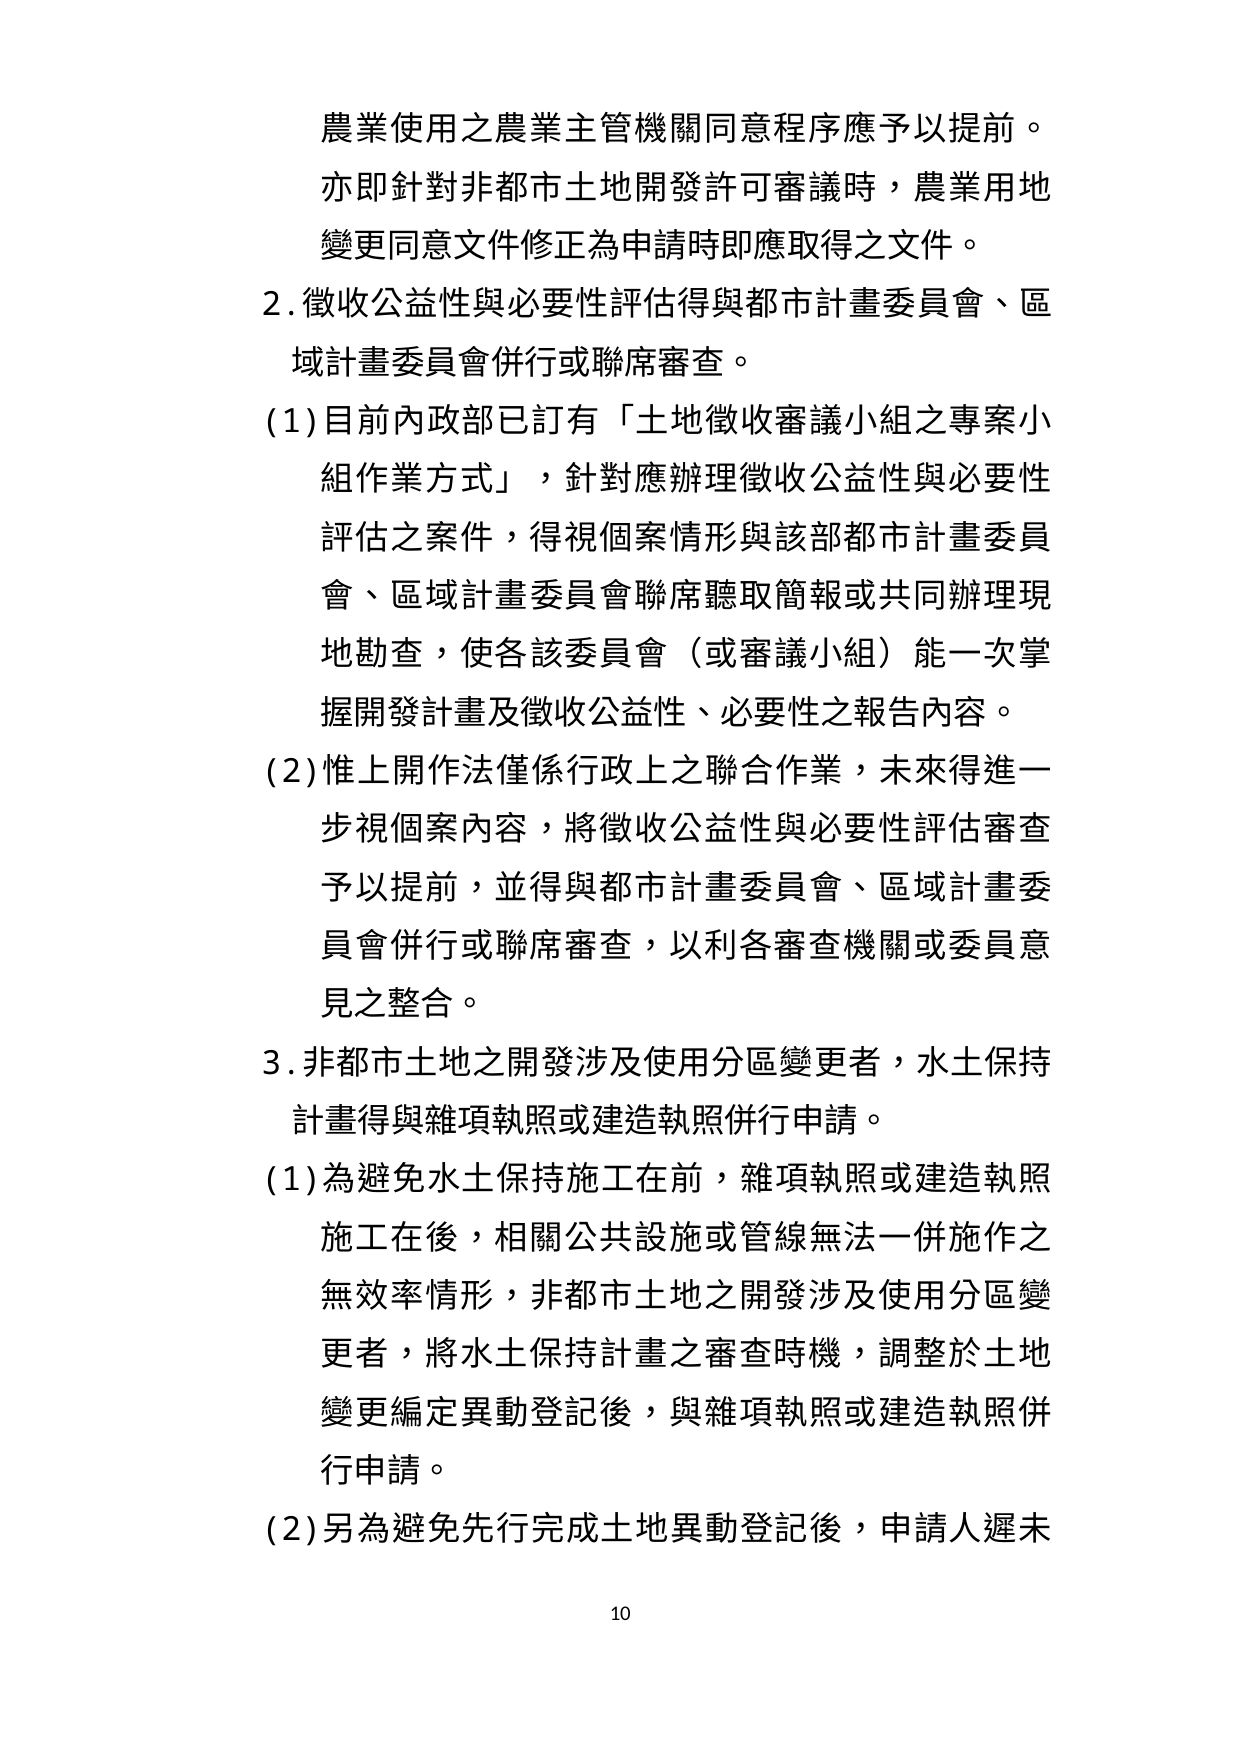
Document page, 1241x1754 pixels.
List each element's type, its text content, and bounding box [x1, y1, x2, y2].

text 2.徵收公益性與必要性評估得與都市計畫委員會、區域計畫委員會併行或聯席審查。 [261, 269, 1053, 386]
text 農業使用之農業主管機關同意程序應予以提前。亦即針對非都市土地開發許可審議時，農業用地變更同意文件修正為申請時即應取得之文件。 [261, 94, 1053, 269]
text (1)目前內政部已訂有「土地徵收審議小組之專案小組作業方式」，針對應辦理徵收公益性與必要性評估之案件，得視個案情形與該部都市計畫委員會、區域計畫委員會聯席聽取簡報或共同辦理現地勘查，使各該委員會（或審議小組）能一次掌握開發計畫及徵收公益性、必要性之報告內容。 [261, 386, 1053, 736]
text (2)另為避免先行完成土地異動登記後，申請人遲未 [261, 1494, 1053, 1552]
text (1)為避免水土保持施工在前，雜項執照或建造執照施工在後，相關公共設施或管線無法一併施作之無效率情形，非都市土地之開發涉及使用分區變更者，將水土保持計畫之審查時機，調整於土地變更編定異動登記後，與雜項執照或建造執照併行申請。 [261, 1144, 1053, 1494]
text (2)惟上開作法僅係行政上之聯合作業，未來得進一步視個案內容，將徵收公益性與必要性評估審查予以提前，並得與都市計畫委員會、區域計畫委員會併行或聯席審查，以利各審查機關或委員意見之整合。 [261, 736, 1053, 1027]
text 3.非都市土地之開發涉及使用分區變更者，水土保持計畫得與雜項執照或建造執照併行申請。 [261, 1027, 1053, 1144]
